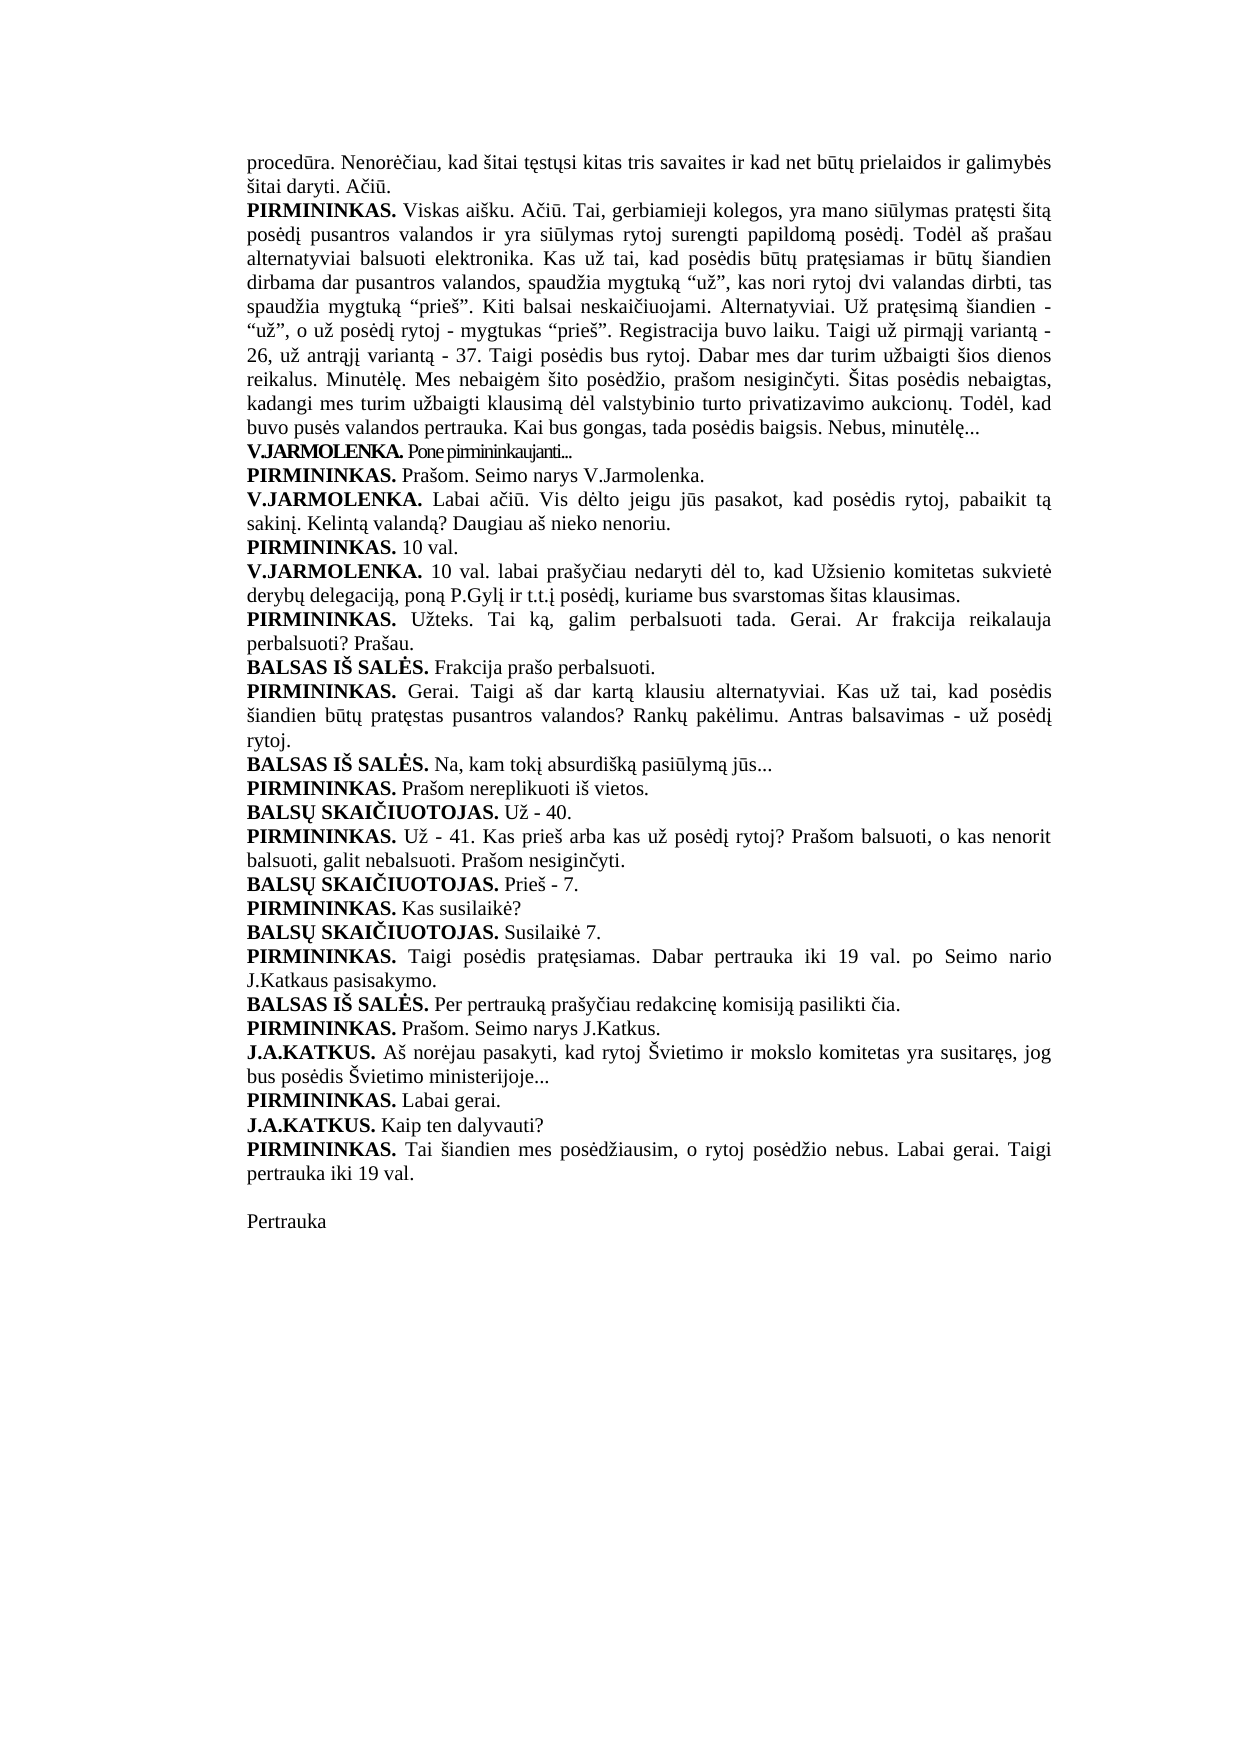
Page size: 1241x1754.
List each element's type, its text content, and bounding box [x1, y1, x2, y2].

text J.A.KATKUS. Kaip ten dalyvauti? [247, 1112, 1053, 1137]
text J.A.KATKUS. Aš norėjau pasakyti, kad rytoj Švietimo ir mokslo komitetas yra susitaręs, jog bus posėdis Švietimo ministerijoje... [247, 1040, 1053, 1088]
text V.JARMOLENKA. 10 val. labai prašyčiau nedaryti dėl to, kad Užsienio komitetas sukvietė derybų delegaciją, poną P.Gylį ir t.t.į posėdį, kuriame bus svarstomas šitas klausimas. [247, 559, 1053, 607]
text BALSAS IŠ SALĖS. Frakcija prašo perbalsuoti. [247, 655, 1053, 679]
text BALSŲ SKAIČIUOTOJAS. Susilaikė 7. [247, 920, 1053, 944]
text PIRMININKAS. Tai šiandien mes posėdžiausim, o rytoj posėdžio nebus. Labai gerai. Taigi pertrauka iki 19 val. [247, 1137, 1053, 1185]
text V.JARMOLENKA. Pone pirmininkaujanti... [247, 439, 1053, 463]
text BALSŲ SKAIČIUOTOJAS. Už - 40. [247, 800, 1053, 824]
text PIRMININKAS. Užteks. Tai ką, galim perbalsuoti tada. Gerai. Ar frakcija reikalauja perbalsuoti? Prašau. [247, 607, 1053, 655]
text V.JARMOLENKA. Labai ačiū. Vis dėlto jeigu jūs pasakot, kad posėdis rytoj, pabaikit tą sakinį. Kelintą valandą? Daugiau aš nieko nenoriu. [247, 487, 1053, 535]
text BALSAS IŠ SALĖS. Per pertrauką prašyčiau redakcinę komisiją pasilikti čia. [247, 992, 1053, 1016]
text PIRMININKAS. Prašom nereplikuoti iš vietos. [247, 776, 1053, 800]
text PIRMININKAS. Prašom. Seimo narys V.Jarmolenka. [247, 463, 1053, 487]
text PIRMININKAS. Už - 41. Kas prieš arba kas už posėdį rytoj? Prašom balsuoti, o kas nenorit balsuoti, galit nebalsuoti. Prašom nesiginčyti. [247, 824, 1053, 872]
text PIRMININKAS. 10 val. [247, 535, 1053, 559]
text Pertrauka [247, 1209, 1053, 1233]
text PIRMININKAS. Kas susilaikė? [247, 896, 1053, 920]
text PIRMININKAS. Taigi posėdis pratęsiamas. Dabar pertrauka iki 19 val. po Seimo nario J.Katkaus pasisakymo. [247, 944, 1053, 992]
text PIRMININKAS. Labai gerai. [247, 1088, 1053, 1112]
text PIRMININKAS. Gerai. Taigi aš dar kartą klausiu alternatyviai. Kas už tai, kad posėdis šiandien būtų pratęstas pusantros valandos? Rankų pakėlimu. Antras balsavimas - už posėdį rytoj. [247, 679, 1053, 752]
text procedūra. Nenorėčiau, kad šitai tęstųsi kitas tris savaites ir kad net būtų prielaidos ir galimybės šitai daryti. Ačiū. [247, 150, 1053, 198]
text BALSŲ SKAIČIUOTOJAS. Prieš - 7. [247, 872, 1053, 896]
text PIRMININKAS. Prašom. Seimo narys J.Katkus. [247, 1016, 1053, 1040]
text PIRMININKAS. Viskas aišku. Ačiū. Tai, gerbiamieji kolegos, yra mano siūlymas pratęsti šitą posėdį pusantros valandos ir yra siūlymas rytoj surengti papildomą posėdį. Todėl aš prašau alternatyviai balsuoti elektronika. Kas už tai, kad posėdis būtų pratęsiamas ir būtų šiandien dirbama dar pusantros valandos, spaudžia mygtuką “už”, kas nori rytoj dvi valandas dirbti, tas spaudžia mygtuką “prieš”. Kiti balsai neskaičiuojami. Alternatyviai. Už pratęsimą šiandien - “už”, o už posėdį rytoj - mygtukas “prieš”. Registracija buvo laiku. Taigi už pirmąjį variantą - 26, už antrąjį variantą - 37. Taigi posėdis bus rytoj. Dabar mes dar turim užbaigti šios dienos reikalus. Minutėlę. Mes nebaigėm šito posėdžio, prašom nesiginčyti. Šitas posėdis nebaigtas, kadangi mes turim užbaigti klausimą dėl valstybinio turto privatizavimo aukcionų. Todėl, kad buvo pusės valandos pertrauka. Kai bus gongas, tada posėdis baigsis. Nebus, minutėlę... [247, 198, 1053, 439]
text BALSAS IŠ SALĖS. Na, kam tokį absurdišką pasiūlymą jūs... [247, 752, 1053, 776]
